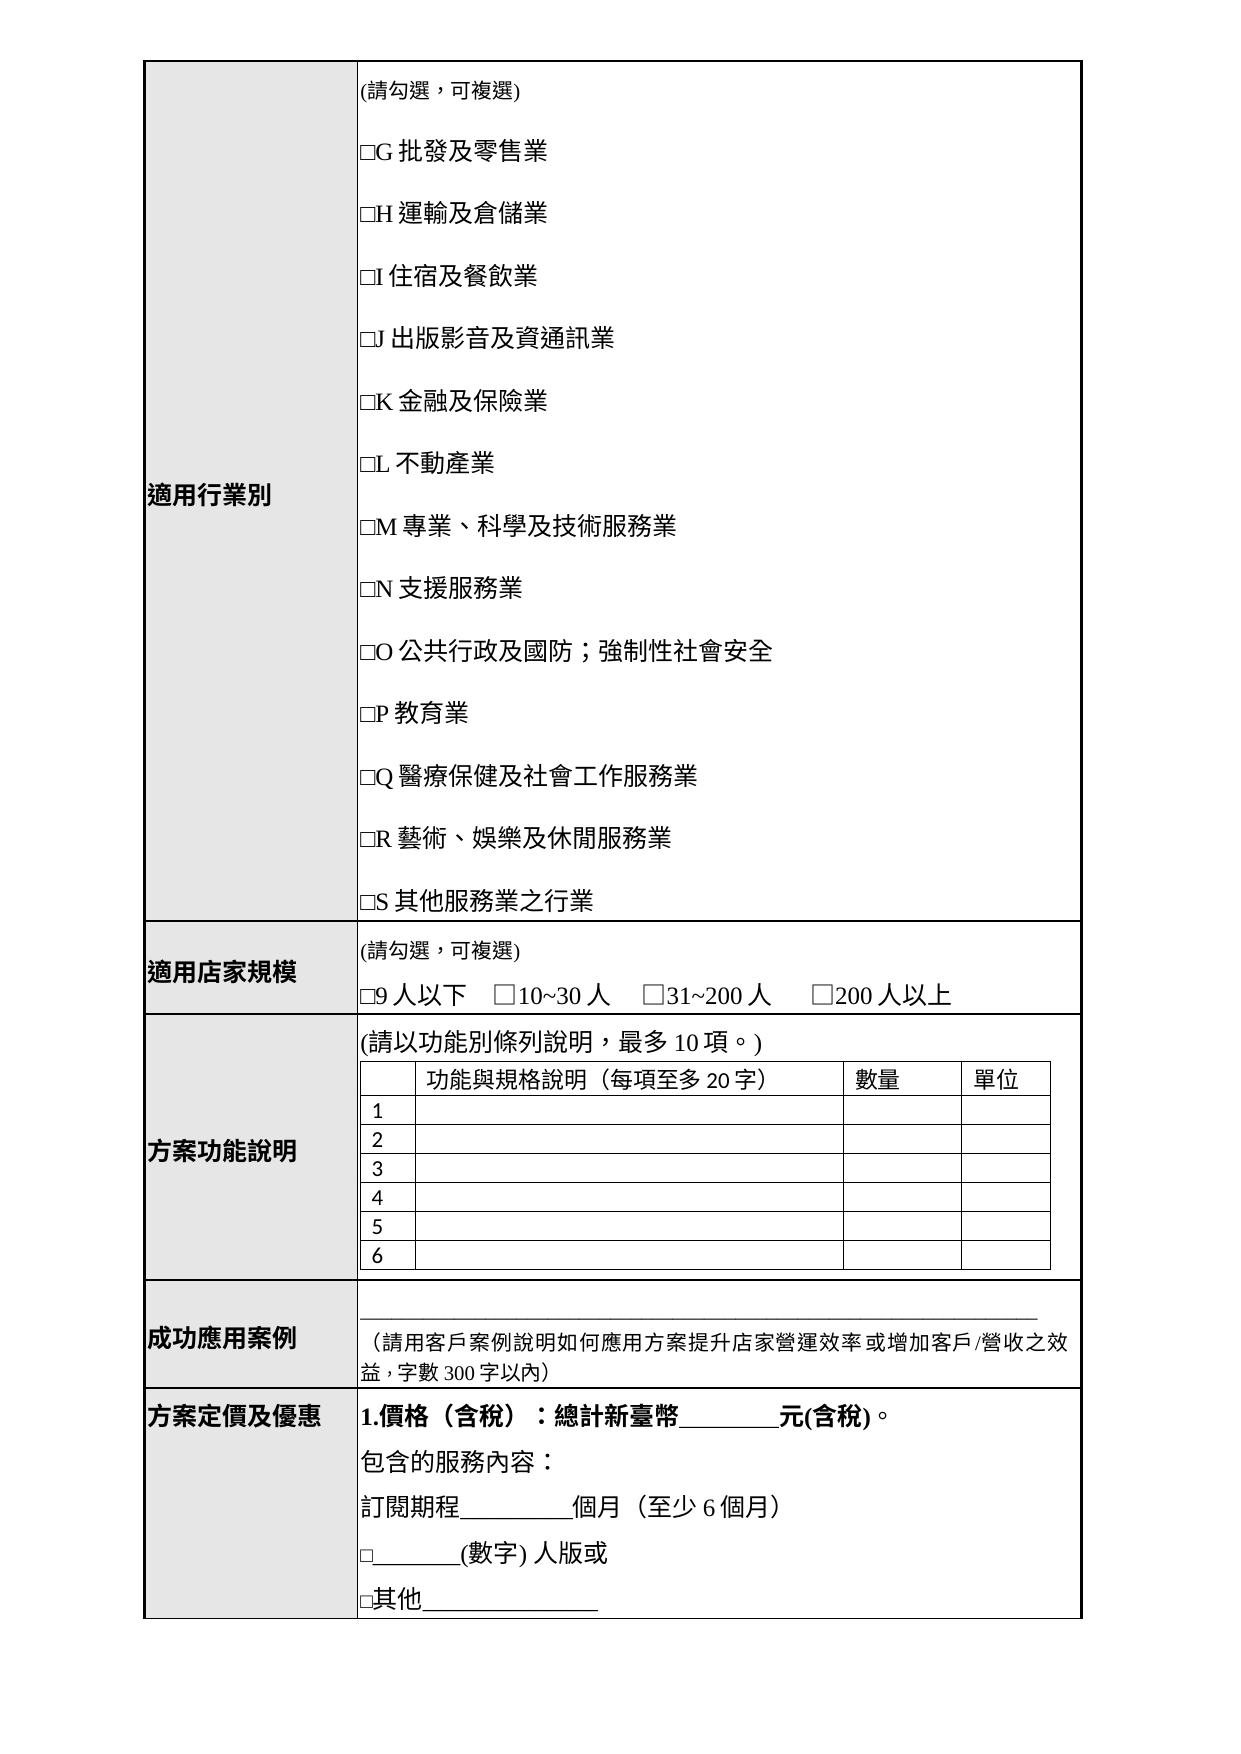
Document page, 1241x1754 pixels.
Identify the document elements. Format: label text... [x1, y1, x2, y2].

table_cell [844, 1183, 961, 1211]
table_cell [962, 1154, 1050, 1182]
table_cell (請勾選，可複選) □9人以下 □10~30人 □31~200人 □200人以上 [358, 922, 1080, 1013]
table_header [361, 1062, 415, 1095]
table_cell 5 [361, 1212, 415, 1240]
table_header 數量 [844, 1062, 961, 1095]
table_cell [844, 1154, 961, 1182]
table_cell 4 [361, 1183, 415, 1211]
table_cell 1.價格（含稅）：總計新臺幣＿＿＿＿元(含稅)。 包含的服務內容： 訂閱期程_________個月（至少6個月） □_______(數字) 人版或 □其他______________ [358, 1389, 1080, 1618]
table_cell 適用店家規模 [146, 922, 357, 1013]
table_cell 方案功能說明 [146, 1015, 357, 1279]
table_cell 適用行業別 [146, 62, 357, 920]
table_cell 6 [361, 1241, 415, 1269]
table_cell 方案定價及優惠 [146, 1389, 357, 1618]
table_cell [416, 1125, 843, 1153]
table_cell [844, 1212, 961, 1240]
table_cell [962, 1241, 1050, 1269]
table_cell 1 [361, 1096, 415, 1124]
table_cell (請以功能別條列說明，最多10項。) [358, 1015, 1080, 1279]
table_cell 3 [361, 1154, 415, 1182]
table_cell [962, 1183, 1050, 1211]
table_cell 成功應用案例 [146, 1281, 357, 1387]
table_cell [962, 1096, 1050, 1124]
table_cell [416, 1183, 843, 1211]
table_cell [416, 1096, 843, 1124]
table_cell _________________________________________________________________ （請用客戶案例說明如何應用方案提升店家營運效率或增加客戶/營收之效益，字數300字以內） [358, 1281, 1080, 1387]
table_cell 2 [361, 1125, 415, 1153]
table_cell [844, 1096, 961, 1124]
table_cell [416, 1212, 843, 1240]
table_header 單位 [962, 1062, 1050, 1095]
table_cell (請勾選，可複選) □G批發及零售業 □H運輸及倉儲業 □I住宿及餐飲業 □J出版影音及資通訊業 □K金融及保險業 □L不動產業 □M專業、科學及技術服務業 □N支援服務業 □O公共行政及國防；強制性社會安全 □P教育業 □Q醫療保健及社會工作服務業 □R藝術、娛樂及休閒服務業 □S其他服務業之行業 [358, 62, 1080, 920]
table_cell [844, 1241, 961, 1269]
table_cell [844, 1125, 961, 1153]
table_header 功能與規格說明（每項至多20字） [416, 1062, 843, 1095]
table_cell [962, 1125, 1050, 1153]
table_cell [416, 1241, 843, 1269]
table_cell [416, 1154, 843, 1182]
table_cell [962, 1212, 1050, 1240]
